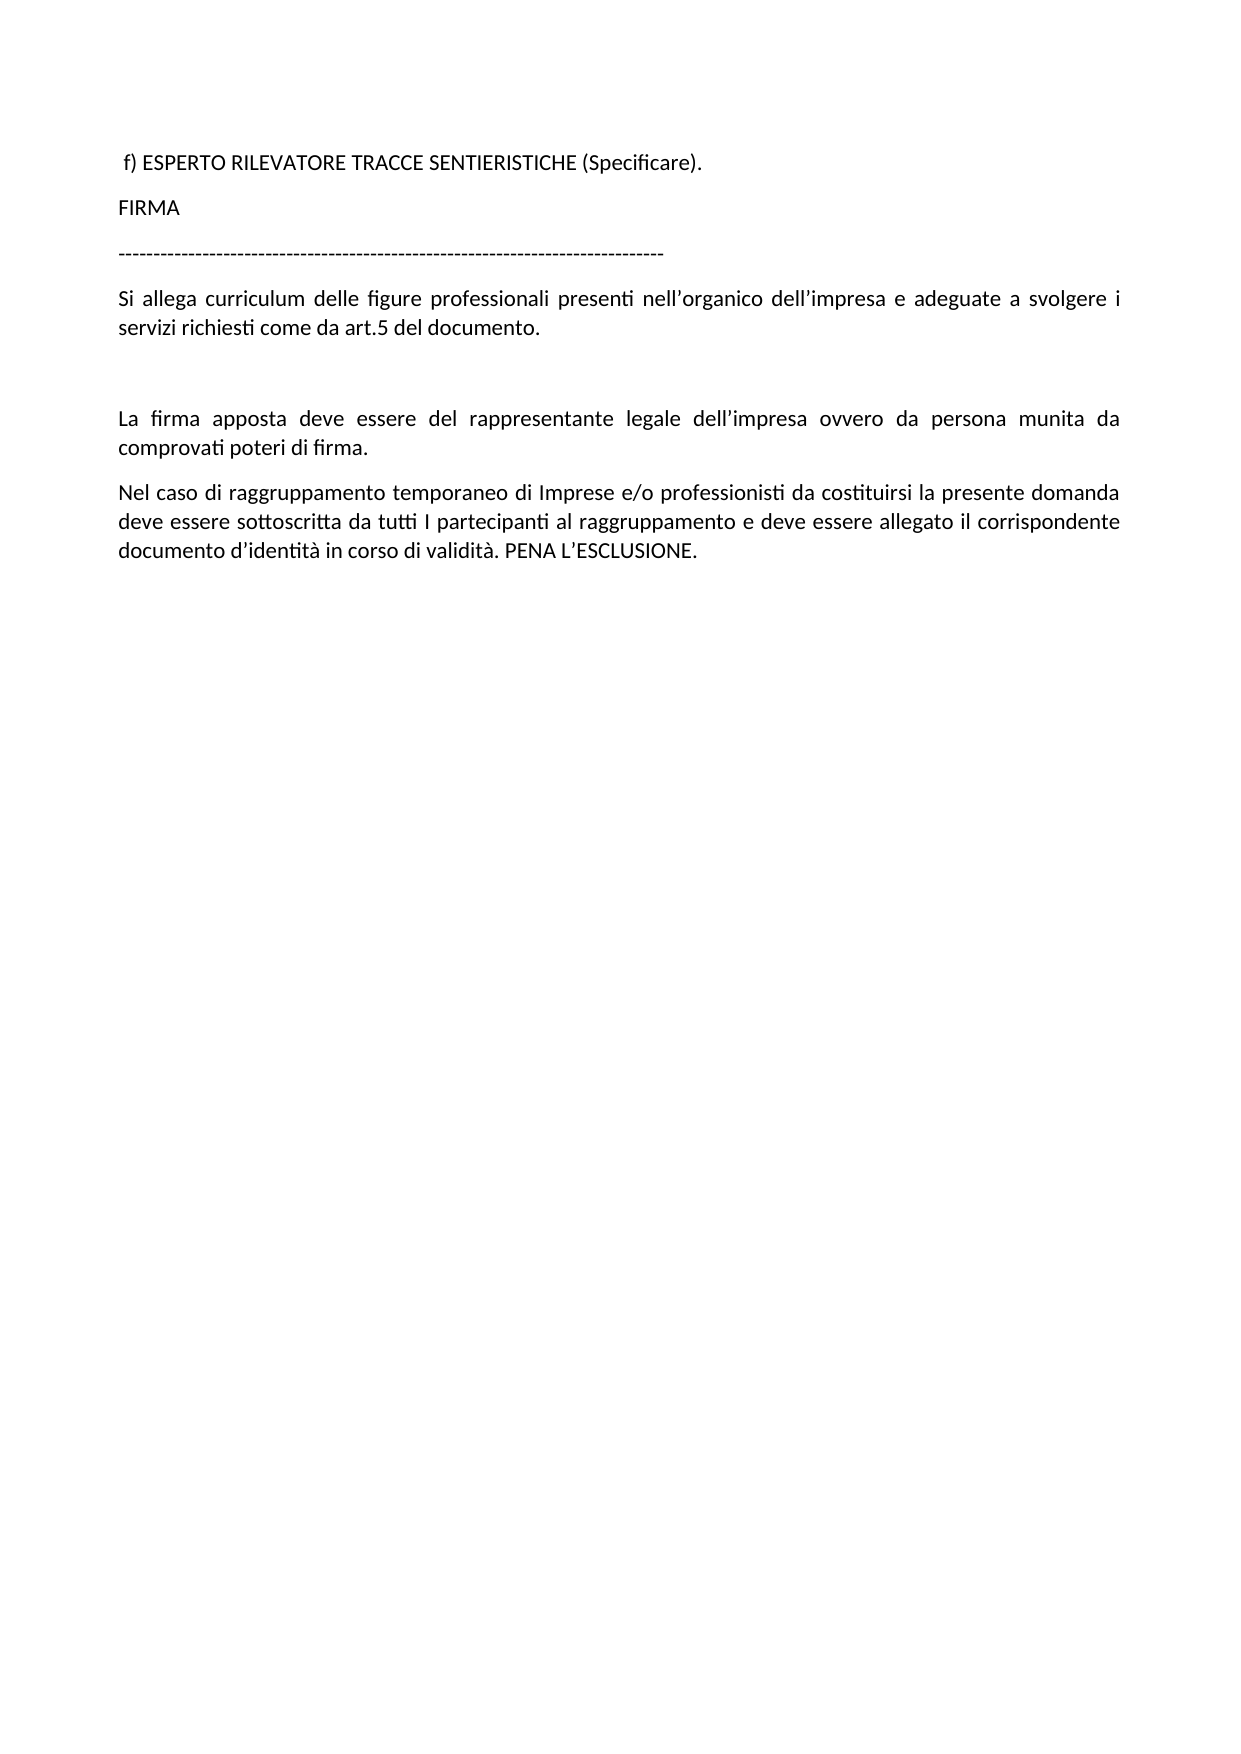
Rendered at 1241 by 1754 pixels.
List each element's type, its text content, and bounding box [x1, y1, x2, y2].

text ------------------------------------------------------------------------------ [118, 239, 1122, 267]
text f) ESPERTO RILEVATORE TRACCE SENTIERISTICHE (Specificare). [118, 148, 1122, 176]
text Si allega curriculum delle figure professionali presenti nell’organico dell’impresa e adeguate a svolgere i servizi richiesti come da art.5 del documento. [118, 284, 1122, 341]
text Nel caso di raggruppamento temporaneo di Imprese e/o professionisti da costituirsi la presente domanda deve essere sottoscritta da tutti I partecipanti al raggruppamento e deve essere allegato il corrispondente documento d’identità in corso di validità. PENA L’ESCLUSIONE. [118, 478, 1122, 564]
text La firma apposta deve essere del rappresentante legale dell’impresa ovvero da persona munita da comprovati poteri di firma. [118, 404, 1122, 461]
text FIRMA [118, 193, 1122, 221]
